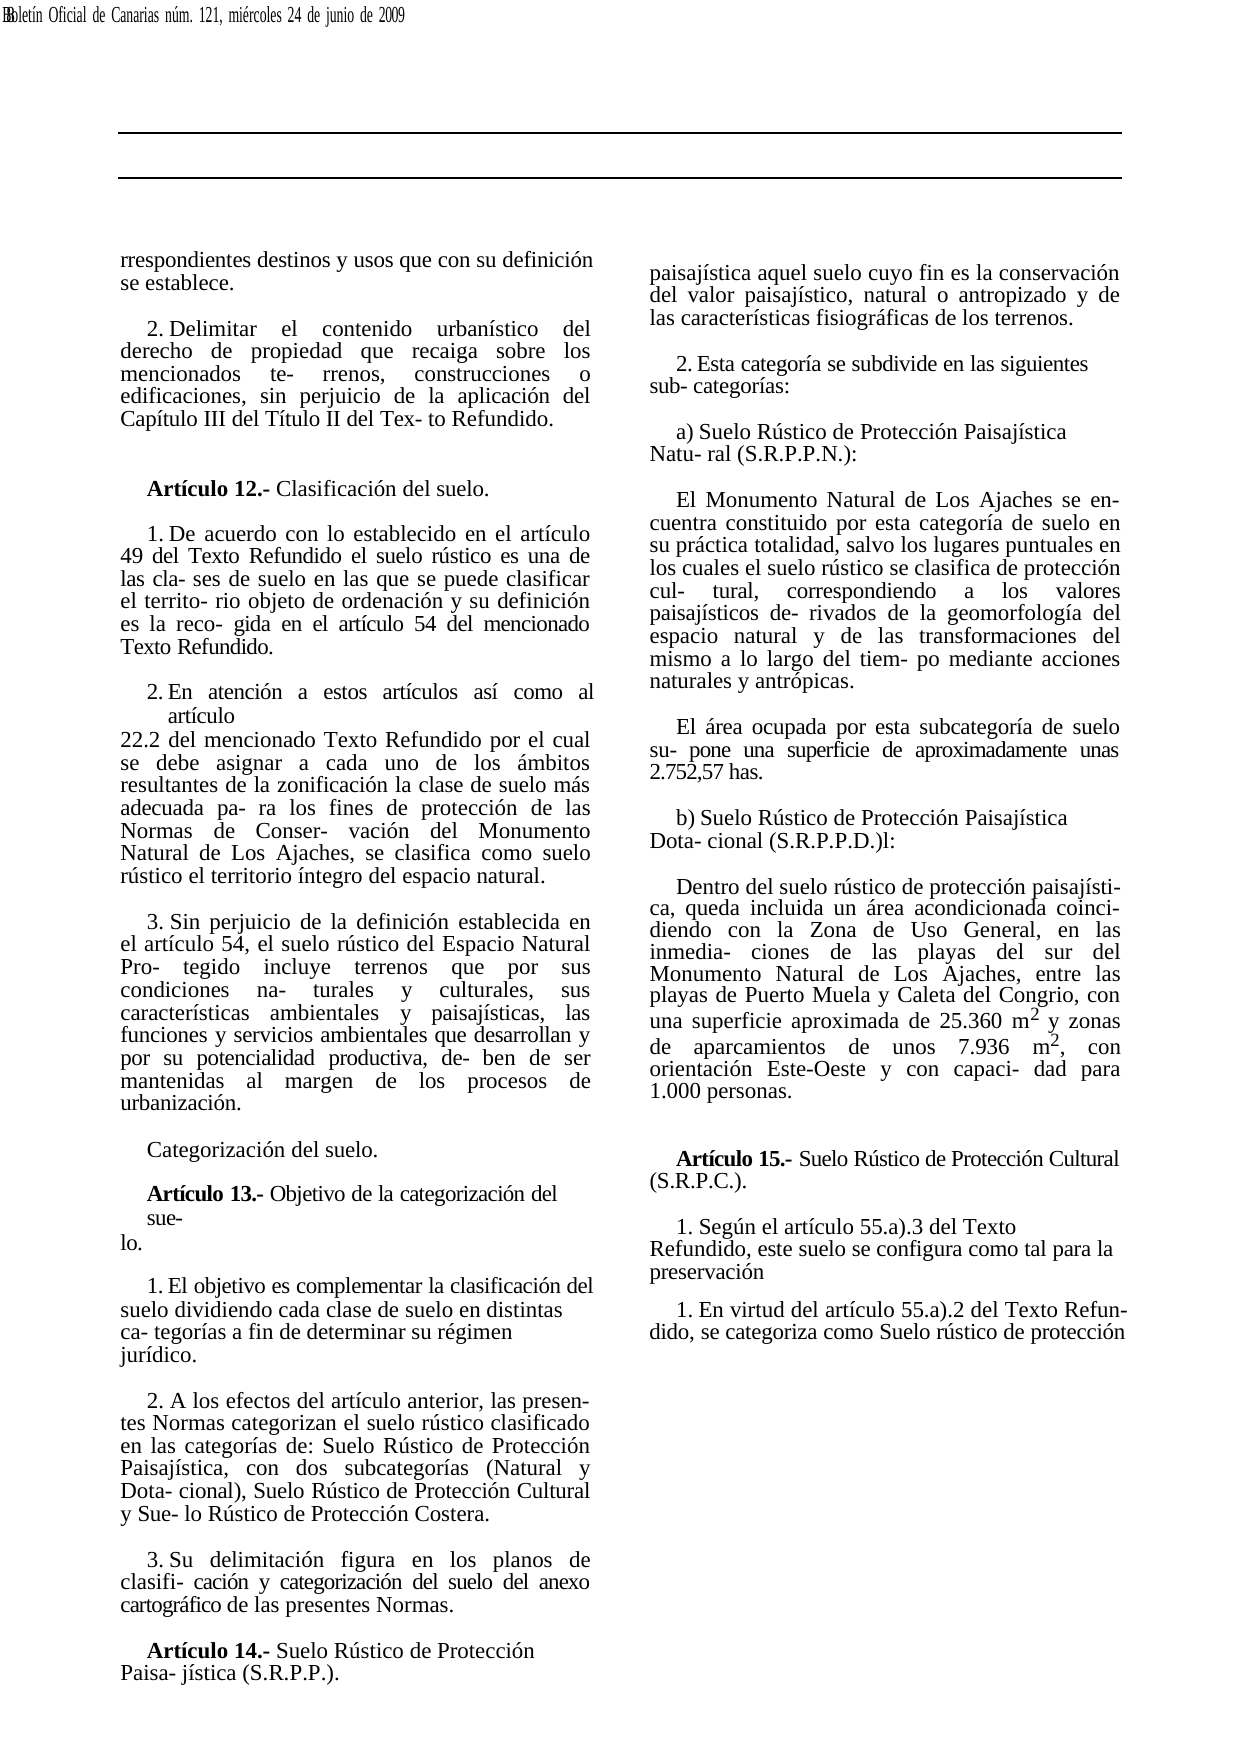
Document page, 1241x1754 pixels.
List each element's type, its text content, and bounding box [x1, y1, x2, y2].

list Delimitar el contenido urbanístico del derecho de propiedad que recaiga sobre los mencionados te- rrenos, construcciones o edificaciones, sin perjuicio de la aplicación del Capítulo III del Título II del Tex- to Refundido. [120, 318, 591, 432]
list En virtud del artículo 55.a).2 del Texto Refun- dido, se categoriza como Suelo rústico de protección [649, 1299, 1128, 1344]
list Su delimitación figura en los planos de clasifi- cación y categorización del suelo del anexo cartográfico de las presentes Normas. [120, 1549, 591, 1617]
text Dentro del suelo rústico de protección paisajísti- ca, queda incluida un área acondicionada coinci- diendo con la Zona de Uso General, en las inmedia- ciones de las playas del sur del Monumento Natural de Los Ajaches, entre las playas de Puerto Muela y Caleta del Congrio, con una superficie aproximada de 25.360 m2 y zonas de aparcamientos de unos 7.936 m2, con orientación Este-Oeste y con capaci- dad para 1.000 personas. [649, 877, 1121, 1103]
text lo. [120, 1231, 594, 1255]
list Suelo Rústico de Protección Paisajística Natu- ral (S.R.P.P.N.): [649, 421, 1120, 467]
list El objetivo es complementar la clasificación del [147, 1275, 594, 1299]
text El Monumento Natural de Los Ajaches se en- cuentra constituido por esta categoría de suelo en su práctica totalidad, salvo los lugares puntuales en los cuales el suelo rústico se clasifica de protección cul- tural, correspondiendo a los valores paisajísticos de- rivados de la geomorfología del espacio natural y de las transformaciones del mismo a lo largo del tiem- po mediante acciones naturales y antrópicas. [649, 490, 1121, 694]
text Artículo 12.- Clasificación del suelo. [147, 474, 594, 501]
list Según el artículo 55.a).3 del Texto Refundido, este suelo se configura como tal para la preservación [649, 1217, 1120, 1284]
list Esta categoría se subdivide en las siguientes sub- categorías: [649, 353, 1119, 398]
text Artículo 13.- Objetivo de la categorización del sue- [147, 1182, 594, 1231]
text paisajística aquel suelo cuyo fin es la conservación del valor paisajístico, natural o antropizado y de las características fisiográficas de los terrenos. [649, 262, 1120, 330]
list En atención a estos artículos así como al artículo [147, 679, 594, 729]
list De acuerdo con lo establecido en el artículo 49 del Texto Refundido el suelo rústico es una de las cla- ses de suelo en las que se puede clasificar el territo- rio objeto de ordenación y su definición es la reco- gida en el artículo 54 del mencionado Texto Refundido. [120, 523, 591, 659]
list A los efectos del artículo anterior, las presen- tes Normas categorizan el suelo rústico clasificado en las categorías de: Suelo Rústico de Protección Paisajística, con dos subcategorías (Natural y Dota- cional), Suelo Rústico de Protección Cultural y Sue- lo Rústico de Protección Costera. [120, 1390, 591, 1526]
text 22.2 del mencionado Texto Refundido por el cual se debe asignar a cada uno de los ámbitos resultantes de la zonificación la clase de suelo más adecuada pa- ra los fines de protección de las Normas de Conser- vación del Monumento Natural de Los Ajaches, se clasifica como suelo rústico el territorio íntegro del espacio natural. [120, 730, 591, 888]
text Categorización del suelo. [147, 1136, 594, 1162]
text suelo dividiendo cada clase de suelo en distintas ca- tegorías a fin de determinar su régimen jurídico. [120, 1299, 595, 1367]
text rrespondientes destinos y usos que con su definición se establece. [120, 250, 594, 295]
list Sin perjuicio de la definición establecida en el artículo 54, el suelo rústico del Espacio Natural Pro- tegido incluye terrenos que por sus condiciones na- turales y culturales, sus características ambientales y paisajísticas, las funciones y servicios ambientales que desarrollan y por su potencialidad productiva, de- ben de ser mantenidas al margen de los procesos de urbanización. [120, 911, 591, 1116]
text El área ocupada por esta subcategoría de suelo su- pone una superficie de aproximadamente unas 2.752,57 has. [649, 717, 1120, 785]
text Artículo 15.- Suelo Rústico de Protección Cultural (S.R.P.C.). [649, 1149, 1120, 1194]
list Suelo Rústico de Protección Paisajística Dota- cional (S.R.P.P.D.)l: [649, 808, 1120, 853]
text Artículo 14.- Suelo Rústico de Protección Paisa- jística (S.R.P.P.). [120, 1640, 595, 1685]
